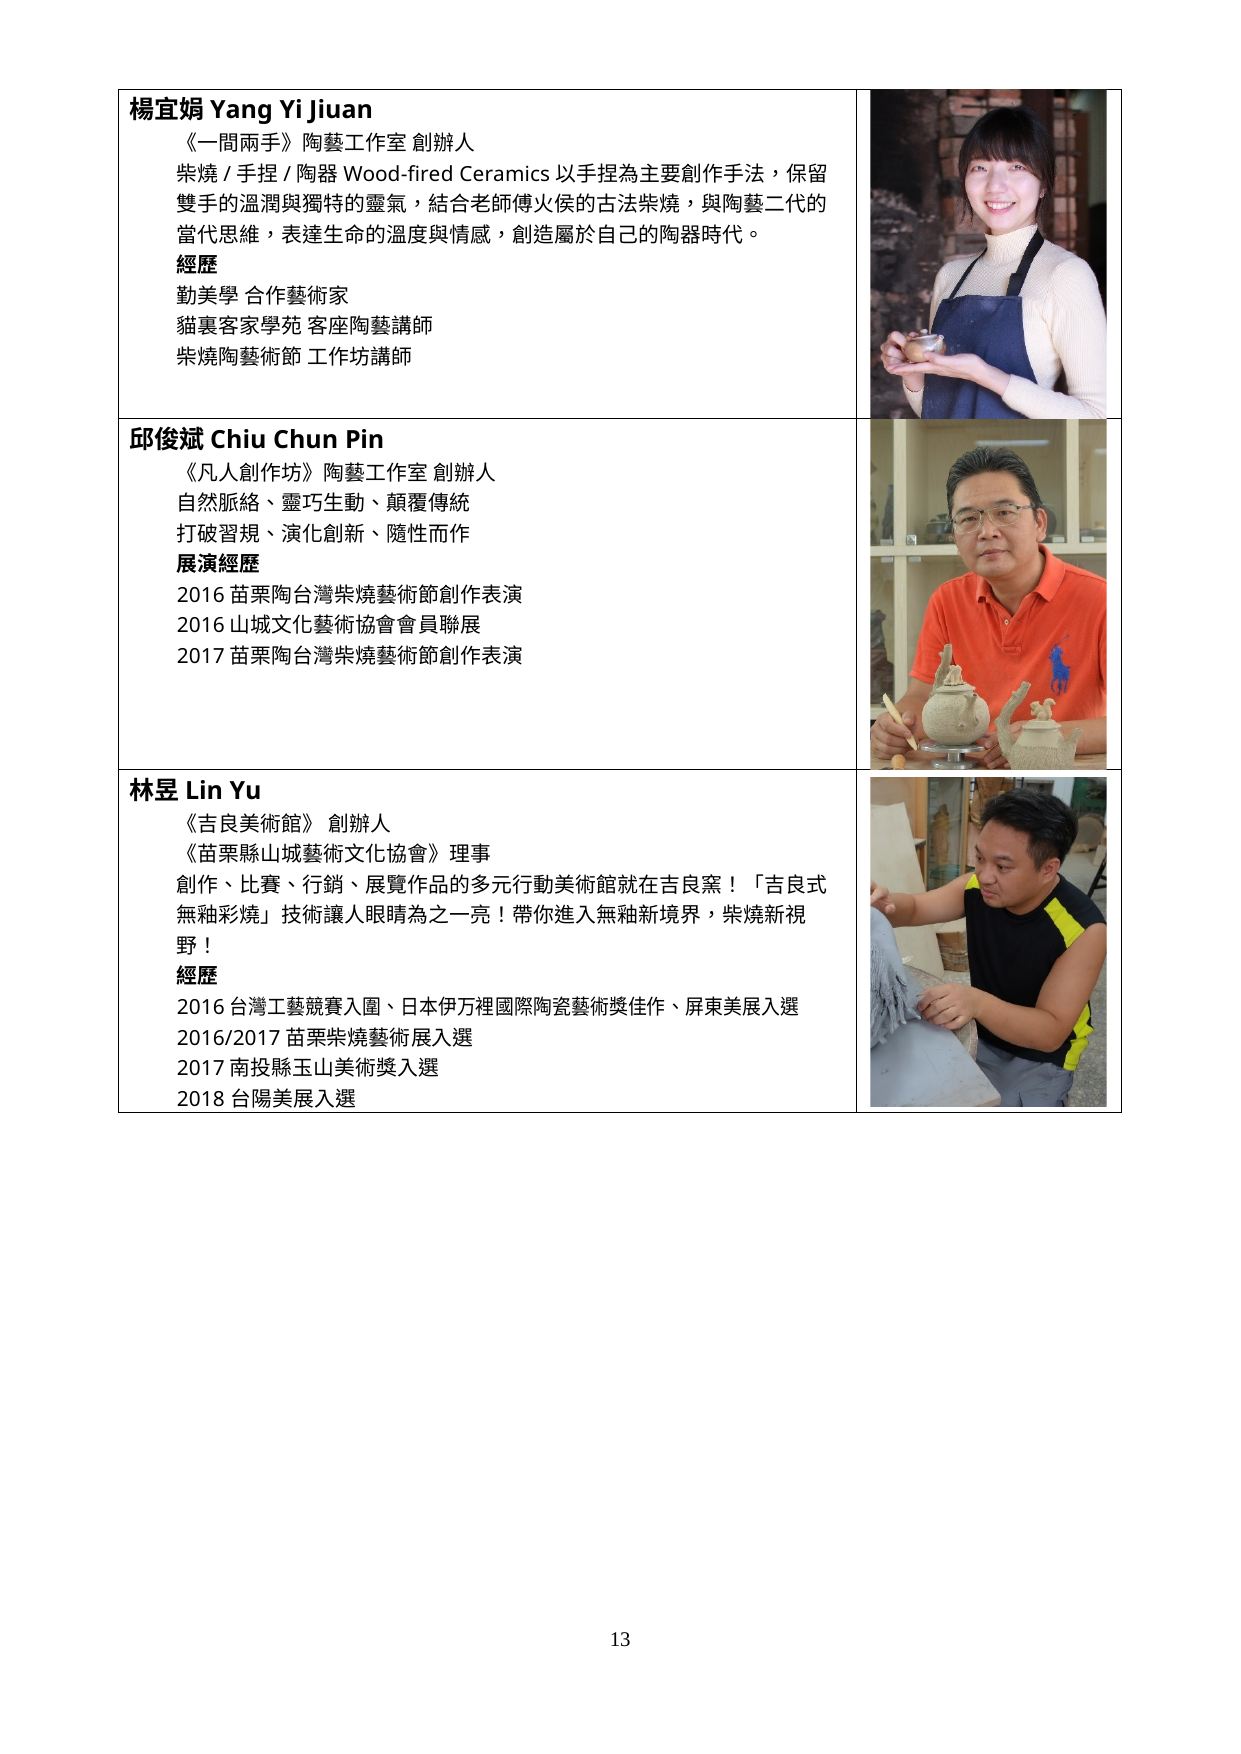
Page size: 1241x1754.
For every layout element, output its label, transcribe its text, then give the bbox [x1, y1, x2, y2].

table_cell 楊宜娟 Yang Yi Jiuan 《一間兩手》陶藝工作室 創辦人 柴燒 / 手捏 / 陶器 Wood-fired Ceramics 以手捏為主要創作手法，保留雙手的溫潤與獨特的靈氣，結合老師傅火侯的古法柴燒，與陶藝二代的當代思維，表達生命的溫度與情感，創造屬於自己的陶器時代。 經歷 勤美學 合作藝術家 貓裏客家學苑 客座陶藝講師 柴燒陶藝術節 工作坊講師 [119, 90, 856, 418]
table_cell 邱俊斌 Chiu Chun Pin 《凡人創作坊》陶藝工作室 創辦人 自然脈絡、靈巧生動、顛覆傳統 打破習規、演化創新、隨性而作 展演經歷 2016苗栗陶台灣柴燒藝術節創作表演 2016山城文化藝術協會會員聯展 2017苗栗陶台灣柴燒藝術節創作表演 [119, 419, 856, 769]
table_cell [857, 90, 870, 418]
table_cell [857, 419, 870, 769]
table_cell 林昱 Lin Yu 《吉良美術館》 創辦人 《苗栗縣山城藝術文化協會》理事 創作、比賽、行銷、展覽作品的多元行動美術館就在吉良窯！「吉良式無釉彩燒」技術讓人眼睛為之一亮！帶你進入無釉新境界，柴燒新視野！ 經歷 2016台灣工藝競賽入圍、日本伊万裡國際陶瓷藝術獎佳作、屏東美展入選 2016/2017苗栗柴燒藝術展入選 2017南投縣玉山美術獎入選 2018 台陽美展入選 [119, 770, 177, 1112]
table_cell 林昱 Lin Yu 《吉良美術館》 創辦人 《苗栗縣山城藝術文化協會》理事 創作、比賽、行銷、展覽作品的多元行動美術館就在吉良窯！「吉良式無釉彩燒」技術讓人眼睛為之一亮！帶你進入無釉新境界，柴燒新視野！ 經歷 2016台灣工藝競賽入圍、日本伊万裡國際陶瓷藝術獎佳作、屏東美展入選 2016/2017苗栗柴燒藝術展入選 2017南投縣玉山美術獎入選 2018 台陽美展入選 [845, 770, 856, 1112]
picture [870, 776, 1107, 1107]
table_cell [857, 770, 1121, 1112]
table_cell [1107, 419, 1121, 769]
picture [870, 89, 1107, 770]
table_cell [1107, 90, 1121, 418]
